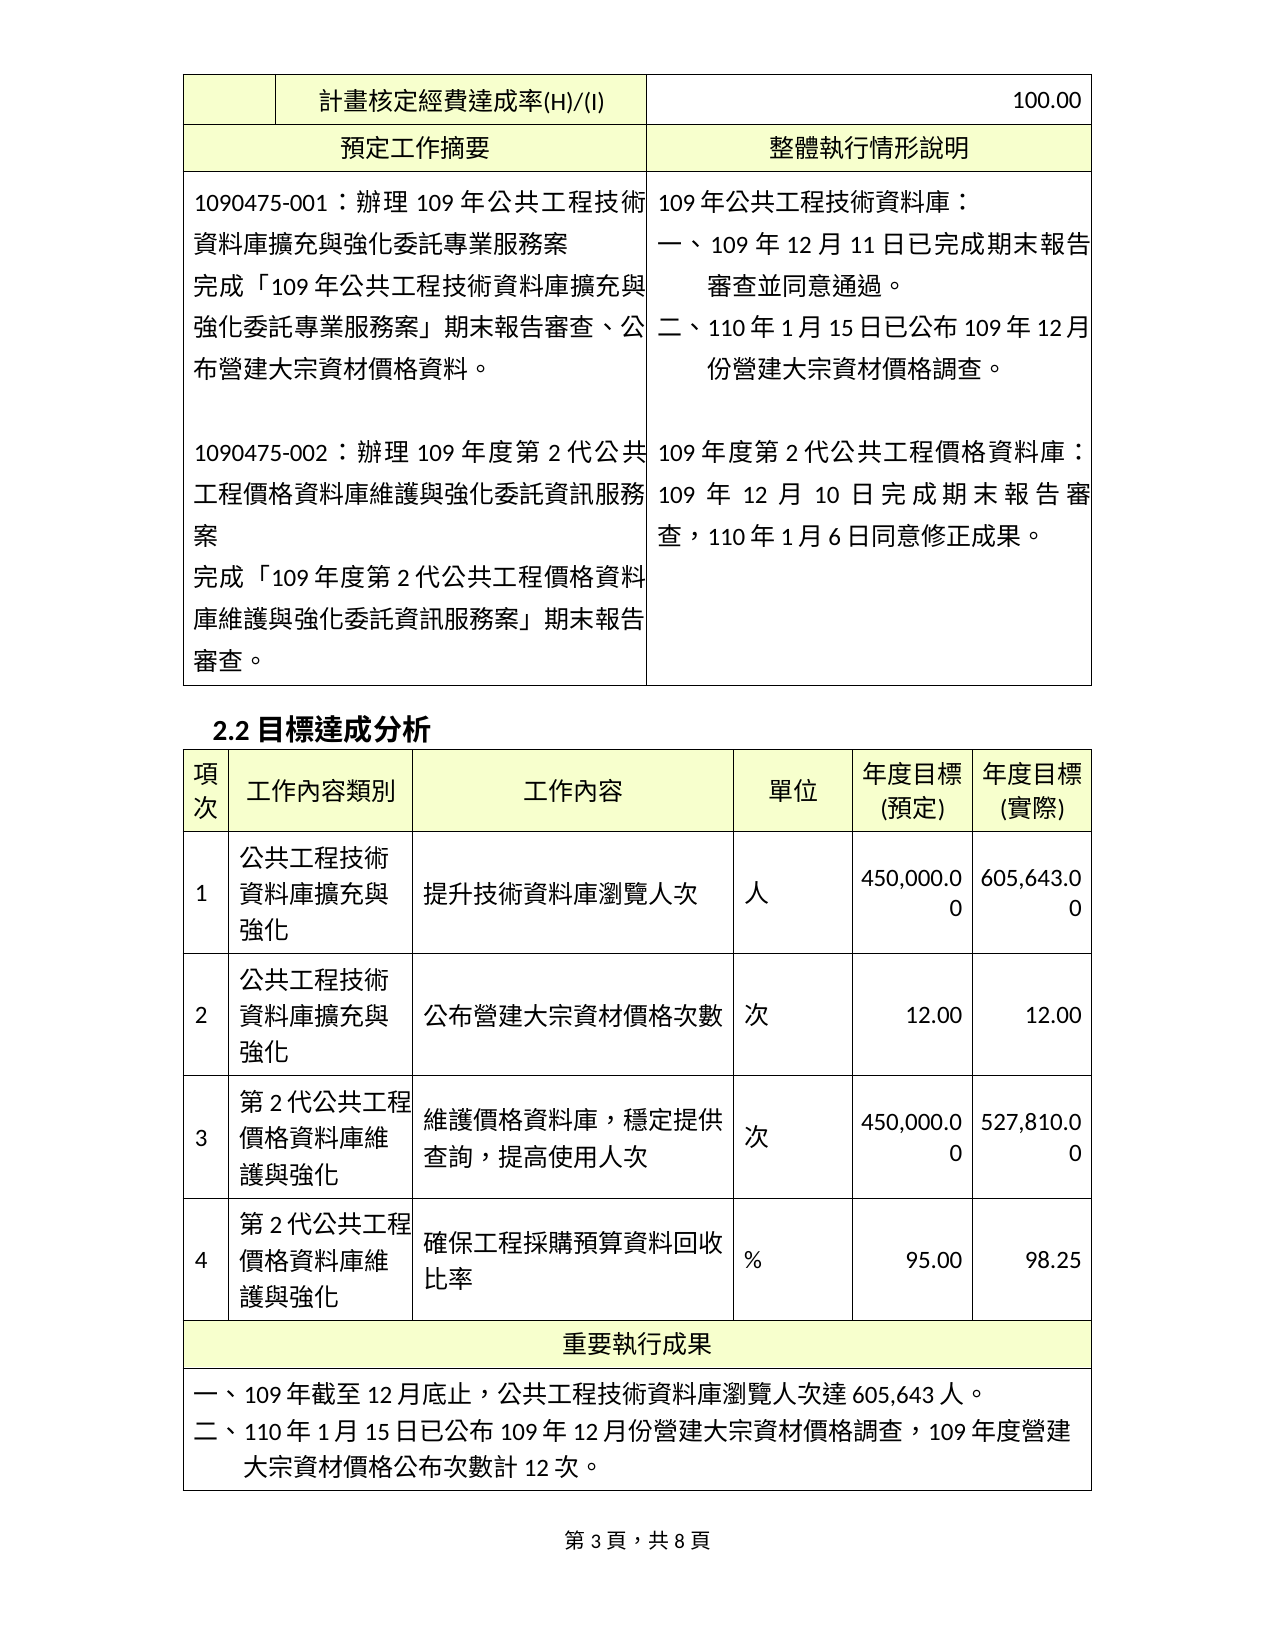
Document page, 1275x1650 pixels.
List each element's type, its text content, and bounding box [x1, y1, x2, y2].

table_cell 第2代公共工程價格資料庫維護與強化 [229, 1076, 412, 1198]
table_cell 12.00 [973, 954, 1091, 1075]
table_cell 整體執行情形說明 [647, 125, 1091, 171]
table_cell 確保工程採購預算資料回收比率 [413, 1199, 733, 1320]
table_cell 次 [734, 954, 852, 1075]
table_cell 450,000.00 [853, 1076, 972, 1198]
table_cell 98.25 [973, 1199, 1091, 1320]
table_header 年度目標(預定) [853, 750, 972, 831]
table_header 項次 [184, 750, 228, 831]
table_cell 計畫核定經費達成率(H)/(I) [276, 75, 646, 124]
table_cell 公布營建大宗資材價格次數 [413, 954, 733, 1075]
table_cell 3 [184, 1076, 228, 1198]
table_cell 109年公共工程技術資料庫： 一、109年12月11日已完成期末報告審查並同意通過。 二、110年1月15日已公布109年12月份營建大宗資材價格調查。 109年度第2代公共工程價格資料庫：109年12月10日完成期末報告審查，110年1月6日同意修正成果。 [647, 172, 1091, 685]
table_cell 95.00 [853, 1199, 972, 1320]
table_cell 一、109年截至12月底止，公共工程技術資料庫瀏覽人次達605,643人。 二、110年1月15日已公布109年12月份營建大宗資材價格調查，109年度營建大宗資材價格公布次數計12 次。 [184, 1369, 1091, 1490]
table_header 工作內容類別 [229, 750, 412, 831]
table_header 單位 [734, 750, 852, 831]
table_cell 450,000.00 [853, 832, 972, 953]
table_cell 人 [734, 832, 852, 953]
table_cell 4 [184, 1199, 228, 1320]
table_cell 100.00 [647, 75, 1091, 124]
text 2.2 目標達成分析 [183, 707, 1092, 749]
table_cell 1 [184, 832, 228, 953]
table_cell 維護價格資料庫，穩定提供查詢，提高使用人次 [413, 1076, 733, 1198]
table_cell 605,643.00 [973, 832, 1091, 953]
table_cell % [734, 1199, 852, 1320]
table_cell 公共工程技術資料庫擴充與強化 [229, 832, 412, 953]
table_cell [184, 75, 275, 124]
table_cell 12.00 [853, 954, 972, 1075]
table_cell 2 [184, 954, 228, 1075]
table_cell 次 [734, 1076, 852, 1198]
table_cell 預定工作摘要 [184, 125, 646, 171]
table_cell 公共工程技術資料庫擴充與強化 [229, 954, 412, 1075]
table_cell 重要執行成果 [184, 1321, 1091, 1367]
table_cell 1090475-001：辦理109年公共工程技術資料庫擴充與強化委託專業服務案 完成「109年公共工程技術資料庫擴充與強化委託專業服務案」期末報告審查、公布營建大宗資材價格資料。 1090475-002：辦理109年度第2代公共工程價格資料庫維護與強化委託資訊服務案 完成「109年度第2代公共工程價格資料庫維護與強化委託資訊服務案」期末報告審查。 [184, 172, 646, 685]
table_cell 527,810.00 [973, 1076, 1091, 1198]
table_header 工作內容 [413, 750, 733, 831]
table_cell 提升技術資料庫瀏覽人次 [413, 832, 733, 953]
table_cell 第2代公共工程價格資料庫維護與強化 [229, 1199, 412, 1320]
table_header 年度目標(實際) [973, 750, 1091, 831]
